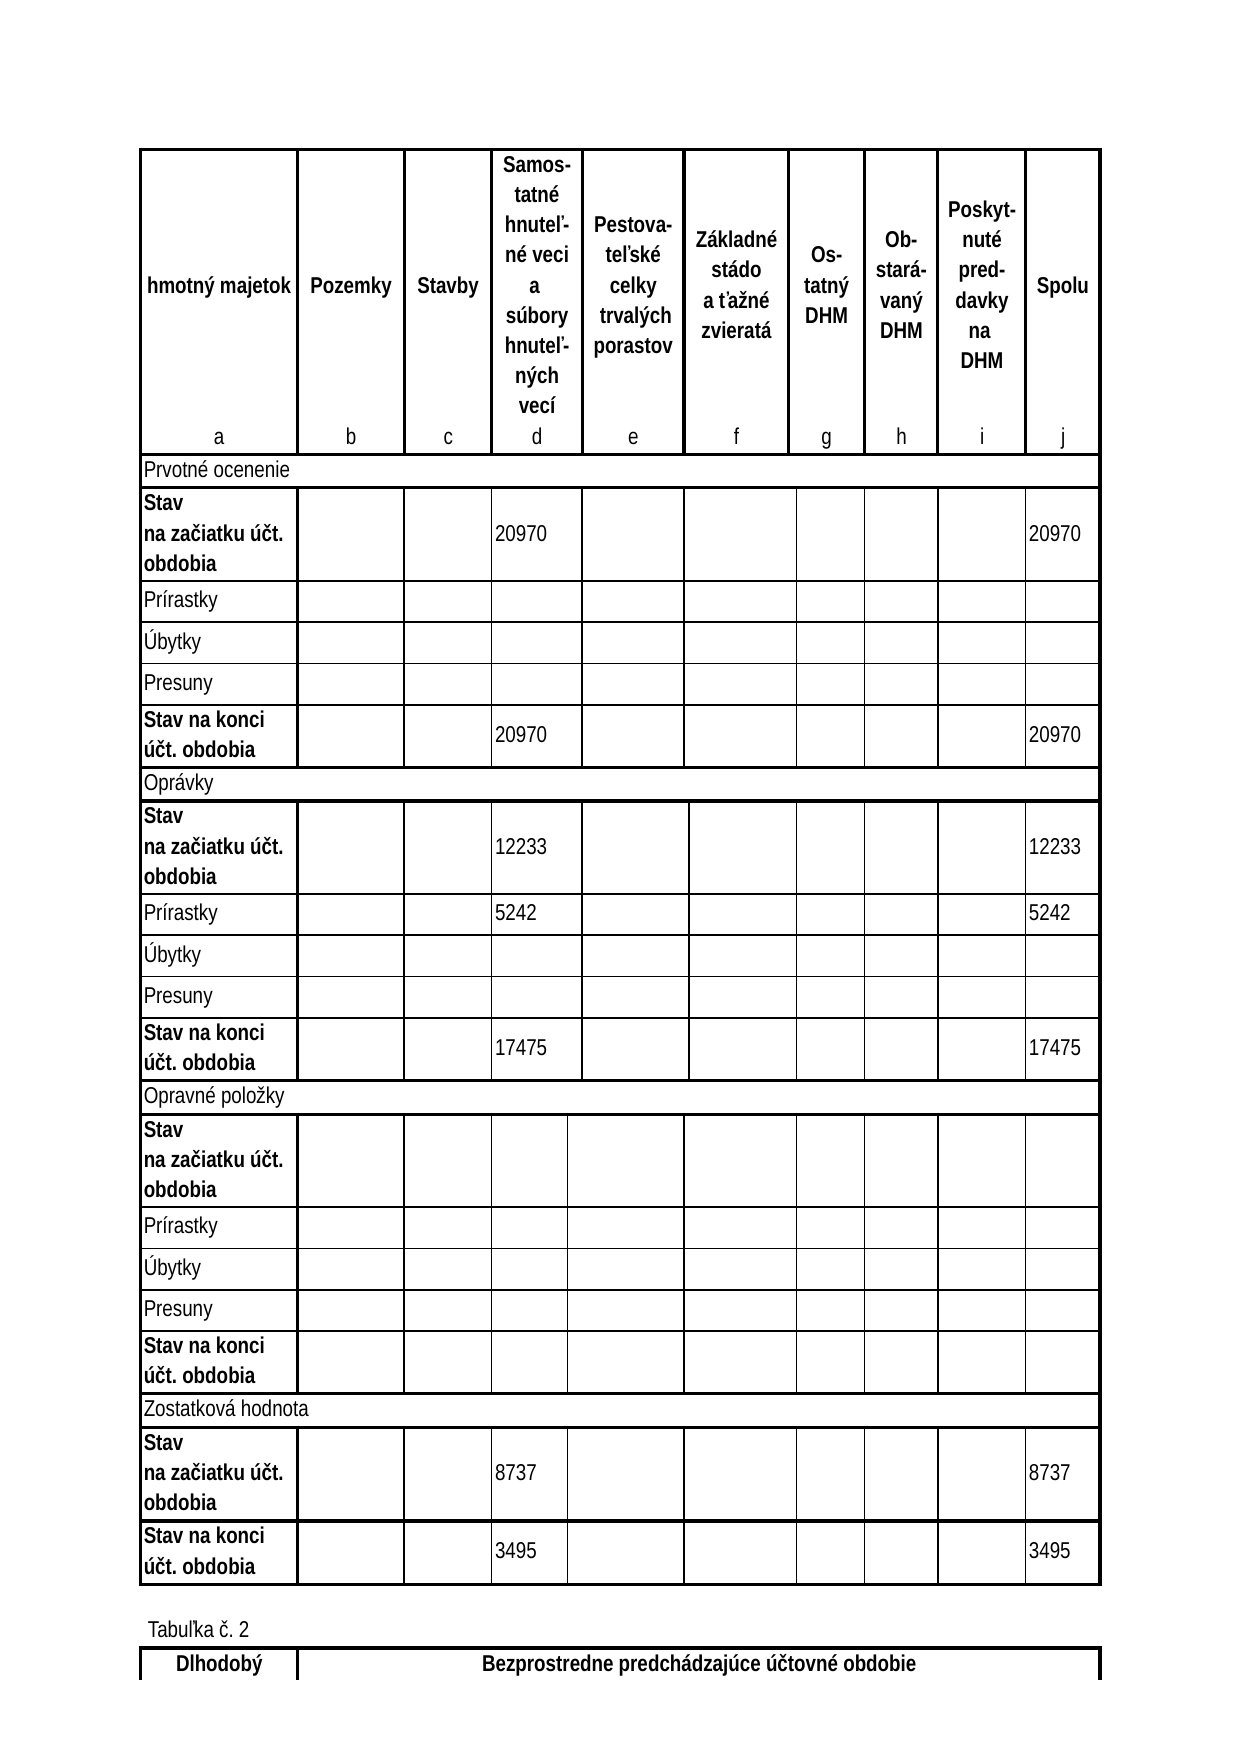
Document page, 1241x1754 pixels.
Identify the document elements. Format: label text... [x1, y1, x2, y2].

table_cell a [142, 423, 296, 453]
table_cell 3495 [1026, 1523, 1098, 1583]
table_cell [405, 1332, 491, 1392]
table_cell [299, 664, 403, 704]
table_cell Stav na konci účt. obdobia [142, 1019, 296, 1079]
table_cell [685, 1429, 796, 1519]
table_cell [299, 1116, 403, 1206]
table_cell Ob-stará-vaný DHM [866, 151, 936, 423]
table_cell Stav na konci účt. obdobia [142, 706, 296, 766]
table_cell [797, 623, 864, 663]
table_cell [405, 664, 491, 704]
table_cell [1026, 1116, 1098, 1206]
table_cell [865, 664, 937, 704]
table_cell Úbytky [142, 1249, 296, 1289]
table_cell [939, 1116, 1025, 1206]
table_cell [865, 1429, 937, 1519]
table_cell [939, 1208, 1025, 1247]
table_cell [405, 1019, 491, 1079]
table_cell [865, 1116, 937, 1206]
table_cell [405, 977, 491, 1017]
table_cell d [493, 423, 581, 453]
table_cell [299, 977, 403, 1017]
table_cell [299, 582, 403, 621]
table_cell [939, 977, 1025, 1017]
table_cell [939, 489, 1025, 580]
table_cell [568, 1523, 683, 1583]
table_cell Presuny [142, 977, 296, 1017]
table_header Bezprostredne predchádzajúce účtovné obdobie [299, 1650, 1098, 1680]
table_cell [568, 1249, 683, 1289]
table_cell [492, 623, 581, 663]
table_cell [299, 1332, 403, 1392]
table_cell [939, 803, 1025, 893]
table_cell [299, 1019, 403, 1079]
table_cell Presuny [142, 664, 296, 704]
table_cell j [1027, 423, 1098, 453]
table_cell Základné stádo a ťažné zvieratá [686, 151, 787, 423]
table_cell 17475 [492, 1019, 581, 1079]
table_cell [1026, 977, 1098, 1017]
table_cell [583, 706, 683, 766]
table_cell [1026, 1208, 1098, 1247]
table_cell 12233 [492, 803, 581, 893]
table_cell [939, 582, 1025, 621]
table_cell [865, 1208, 937, 1247]
table_cell [797, 1332, 864, 1392]
table_cell [865, 623, 937, 663]
table_cell Presuny [142, 1291, 296, 1330]
table_cell [299, 706, 403, 766]
table_cell Úbytky [142, 936, 296, 976]
table_cell [685, 1249, 796, 1289]
table_cell Opravné položky [142, 1082, 1098, 1112]
table_cell [939, 623, 1025, 663]
table_cell [405, 1116, 491, 1206]
table_cell e [584, 423, 682, 453]
table_cell [797, 582, 864, 621]
text Tabuľka č. 2 [148, 1616, 1093, 1642]
table_cell 12233 [1026, 803, 1098, 893]
table_cell Spolu [1027, 151, 1098, 423]
table_cell [583, 895, 688, 934]
table_cell [797, 803, 864, 893]
table_cell [492, 1116, 567, 1206]
table_cell [865, 489, 937, 580]
table_cell [939, 1291, 1025, 1330]
table_cell [492, 1208, 567, 1247]
table_cell [405, 1291, 491, 1330]
table_cell Samos-tatné hnuteľ-né veci a súbory hnuteľ-ných vecí [493, 151, 581, 423]
table_cell [405, 623, 491, 663]
table_cell Zostatková hodnota [142, 1395, 1098, 1426]
table_cell [583, 936, 688, 976]
table_cell [685, 623, 796, 663]
table_cell [797, 1523, 864, 1583]
table_cell [405, 706, 491, 766]
table_cell [405, 803, 491, 893]
table_cell c [406, 423, 490, 453]
table_cell Pestova-teľské celky trvalých porastov [584, 151, 682, 423]
table_cell 8737 [1026, 1429, 1098, 1519]
table_cell [568, 1429, 683, 1519]
table_cell [405, 489, 491, 580]
table_cell [405, 895, 491, 934]
table_cell [1026, 623, 1098, 663]
table_cell 5242 [1026, 895, 1098, 934]
table_cell Úbytky [142, 623, 296, 663]
table_cell [797, 1116, 864, 1206]
table_cell [797, 1291, 864, 1330]
table_cell [299, 1291, 403, 1330]
table_cell [568, 1332, 683, 1392]
table_cell 8737 [492, 1429, 567, 1519]
table_cell Stav na konci účt. obdobia [142, 1523, 296, 1583]
table_cell [568, 1116, 683, 1206]
table_cell [583, 1019, 688, 1079]
table_cell Prírastky [142, 582, 296, 621]
table_cell [1026, 1291, 1098, 1330]
table_cell Stav na začiatku účt. obdobia [142, 803, 296, 893]
table_cell 20970 [492, 706, 581, 766]
table_cell [492, 936, 581, 976]
table_cell [865, 977, 937, 1017]
table_cell [405, 1208, 491, 1247]
table_cell [690, 895, 796, 934]
table_cell [405, 1249, 491, 1289]
table_cell [939, 1249, 1025, 1289]
table_cell [797, 1208, 864, 1247]
table_cell [797, 489, 864, 580]
table_cell [583, 623, 683, 663]
table_cell [939, 1429, 1025, 1519]
table_cell [1026, 582, 1098, 621]
table_cell [685, 706, 796, 766]
table_cell [299, 1249, 403, 1289]
table_cell [690, 977, 796, 1017]
table_cell Stav na začiatku účt. obdobia [142, 489, 296, 580]
table_cell [685, 1291, 796, 1330]
table_header Dlhodobý [142, 1650, 296, 1680]
table_cell [939, 1523, 1025, 1583]
table_cell f [686, 423, 787, 453]
table_cell Pozemky [299, 151, 403, 423]
table_cell [583, 489, 683, 580]
table_cell [492, 1249, 567, 1289]
table_cell [492, 582, 581, 621]
table_cell [685, 1523, 796, 1583]
table_cell [865, 706, 937, 766]
table_cell [1026, 936, 1098, 976]
table_cell b [299, 423, 403, 453]
table_header hmotný majetok [142, 151, 296, 423]
table_cell [685, 1116, 796, 1206]
table_cell [405, 1523, 491, 1583]
table_cell Oprávky [142, 769, 1098, 799]
table_cell Prírastky [142, 1208, 296, 1247]
table_cell [299, 1523, 403, 1583]
table_cell 17475 [1026, 1019, 1098, 1079]
table_cell [939, 664, 1025, 704]
table_cell [299, 489, 403, 580]
table_cell [299, 936, 403, 976]
table_cell Stavby [406, 151, 490, 423]
table_cell [797, 1429, 864, 1519]
table_cell [690, 803, 796, 893]
table_cell [299, 623, 403, 663]
table_cell 5242 [492, 895, 581, 934]
table_cell Os-tatný DHM [790, 151, 863, 423]
table_cell [797, 936, 864, 976]
table_cell [797, 1019, 864, 1079]
table_cell [405, 1429, 491, 1519]
table_cell [405, 936, 491, 976]
table_cell [690, 1019, 796, 1079]
table_cell [492, 1332, 567, 1392]
table_cell [865, 936, 937, 976]
table_cell [568, 1208, 683, 1247]
table_cell g [790, 423, 863, 453]
table_cell [299, 803, 403, 893]
table_cell Prvotné ocenenie [142, 456, 1098, 486]
table_cell Stav na začiatku účt. obdobia [142, 1429, 296, 1519]
table_cell [583, 803, 688, 893]
table_cell [797, 664, 864, 704]
table_cell [939, 1019, 1025, 1079]
table_cell [1026, 1332, 1098, 1392]
table_cell [492, 977, 581, 1017]
table_cell [797, 706, 864, 766]
table_cell [797, 977, 864, 1017]
table_cell [1026, 1249, 1098, 1289]
table_cell [1026, 664, 1098, 704]
table_cell [685, 489, 796, 580]
table_cell Prírastky [142, 895, 296, 934]
table_cell Poskyt-nuté pred-davky na DHM [939, 151, 1024, 423]
table_cell [299, 1208, 403, 1247]
table_cell [583, 664, 683, 704]
table_cell 20970 [492, 489, 581, 580]
table_cell [405, 582, 491, 621]
table_cell [685, 664, 796, 704]
table_cell [299, 1429, 403, 1519]
table_cell [865, 803, 937, 893]
table_cell [797, 895, 864, 934]
table_cell [583, 582, 683, 621]
table_cell [865, 1332, 937, 1392]
table_cell [690, 936, 796, 976]
table_cell 20970 [1026, 706, 1098, 766]
table_cell i [939, 423, 1024, 453]
table_cell [939, 1332, 1025, 1392]
table_cell [939, 936, 1025, 976]
table_cell [865, 1249, 937, 1289]
table_cell [865, 582, 937, 621]
table_cell [939, 706, 1025, 766]
table_cell [939, 895, 1025, 934]
table_cell [685, 582, 796, 621]
table_cell Stav na konci účt. obdobia [142, 1332, 296, 1392]
table_cell [865, 1291, 937, 1330]
table_cell [492, 664, 581, 704]
table_cell Stav na začiatku účt. obdobia [142, 1116, 296, 1206]
table_cell [583, 977, 688, 1017]
table_cell [299, 895, 403, 934]
table_cell [865, 895, 937, 934]
table_cell [797, 1249, 864, 1289]
table_cell [492, 1291, 567, 1330]
table_cell [685, 1332, 796, 1392]
table_cell [568, 1291, 683, 1330]
table_cell h [866, 423, 936, 453]
table_cell 3495 [492, 1523, 567, 1583]
table_cell 20970 [1026, 489, 1098, 580]
table_cell [685, 1208, 796, 1247]
table_cell [865, 1019, 937, 1079]
table_cell [865, 1523, 937, 1583]
